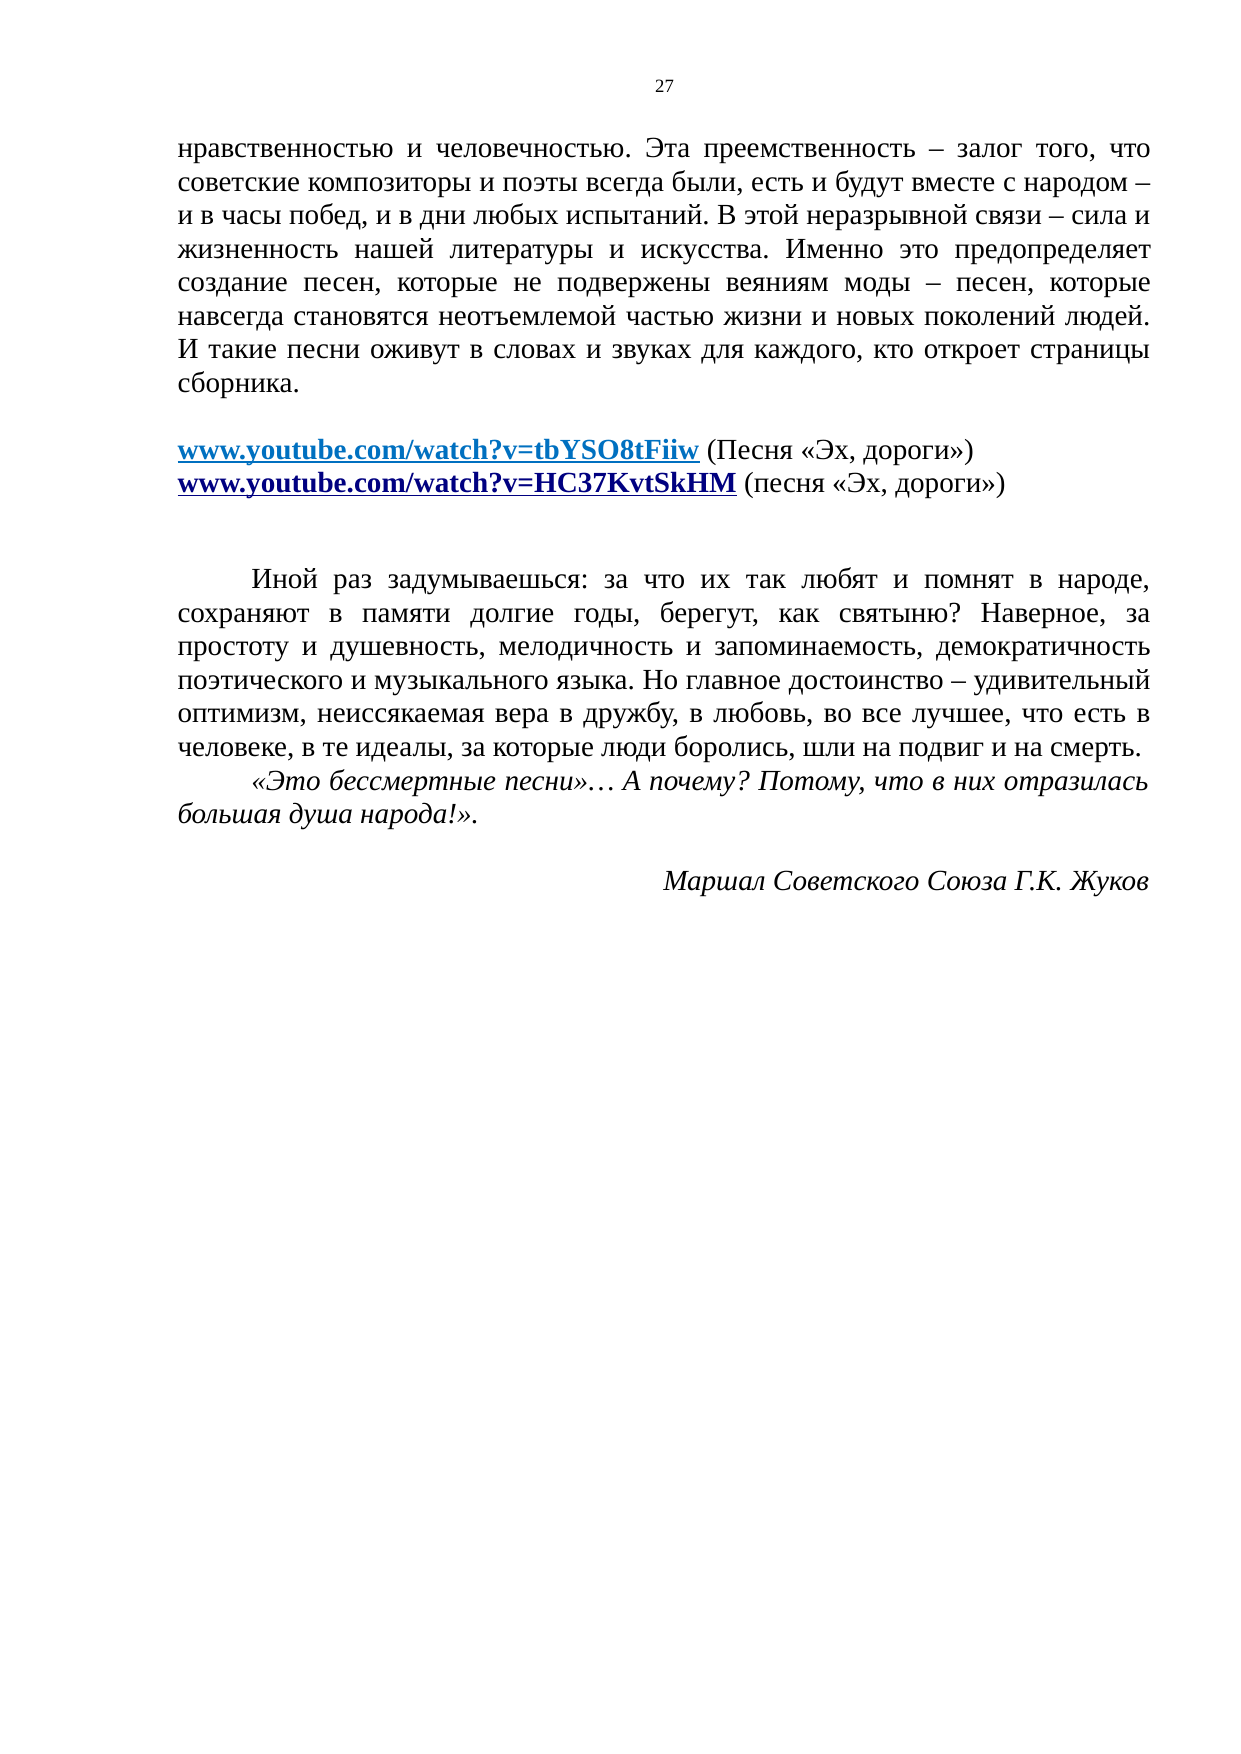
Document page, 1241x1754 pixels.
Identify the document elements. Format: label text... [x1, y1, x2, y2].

text Маршал Советского Союза Г.К. Жуков [177, 863, 1152, 897]
text «Это бессмертные песни»… А почему? Потому, что в них отразилась большая душа народа!». [177, 763, 1152, 830]
text www.youtube.com/watch?v=HC37KvtSkHM (песня «Эх, дороги») [177, 466, 1152, 499]
text нравственностью и человечностью. Эта преемственность – залог того, что советские композиторы и поэты всегда были, есть и будут вместе с народом – и в часы побед, и в дни любых испытаний. В этой неразрывной связи – сила и жизненность нашей литературы и искусства. Именно это предопределяет создание песен, которые не подвержены веяниям моды – песен, которые навсегда становятся неотъемлемой частью жизни и новых поколений людей. И такие песни оживут в словах и звуках для каждого, кто откроет страницы сборника. [177, 130, 1152, 398]
text www.youtube.com/watch?v=tbYSO8tFiiw (Песня «Эх, дороги») [177, 432, 1152, 466]
text Иной раз задумываешься: за что их так любят и помнят в народе, сохраняют в памяти долгие годы, берегут, как святыню? Наверное, за простоту и душевность, мелодичность и запоминаемость, демократичность поэтического и музыкального языка. Но главное достоинство – удивительный оптимизм, неиссякаемая вера в дружбу, в любовь, во все лучшее, что есть в человеке, в те идеалы, за которые люди боролись, шли на подвиг и на смерть. [177, 561, 1152, 763]
